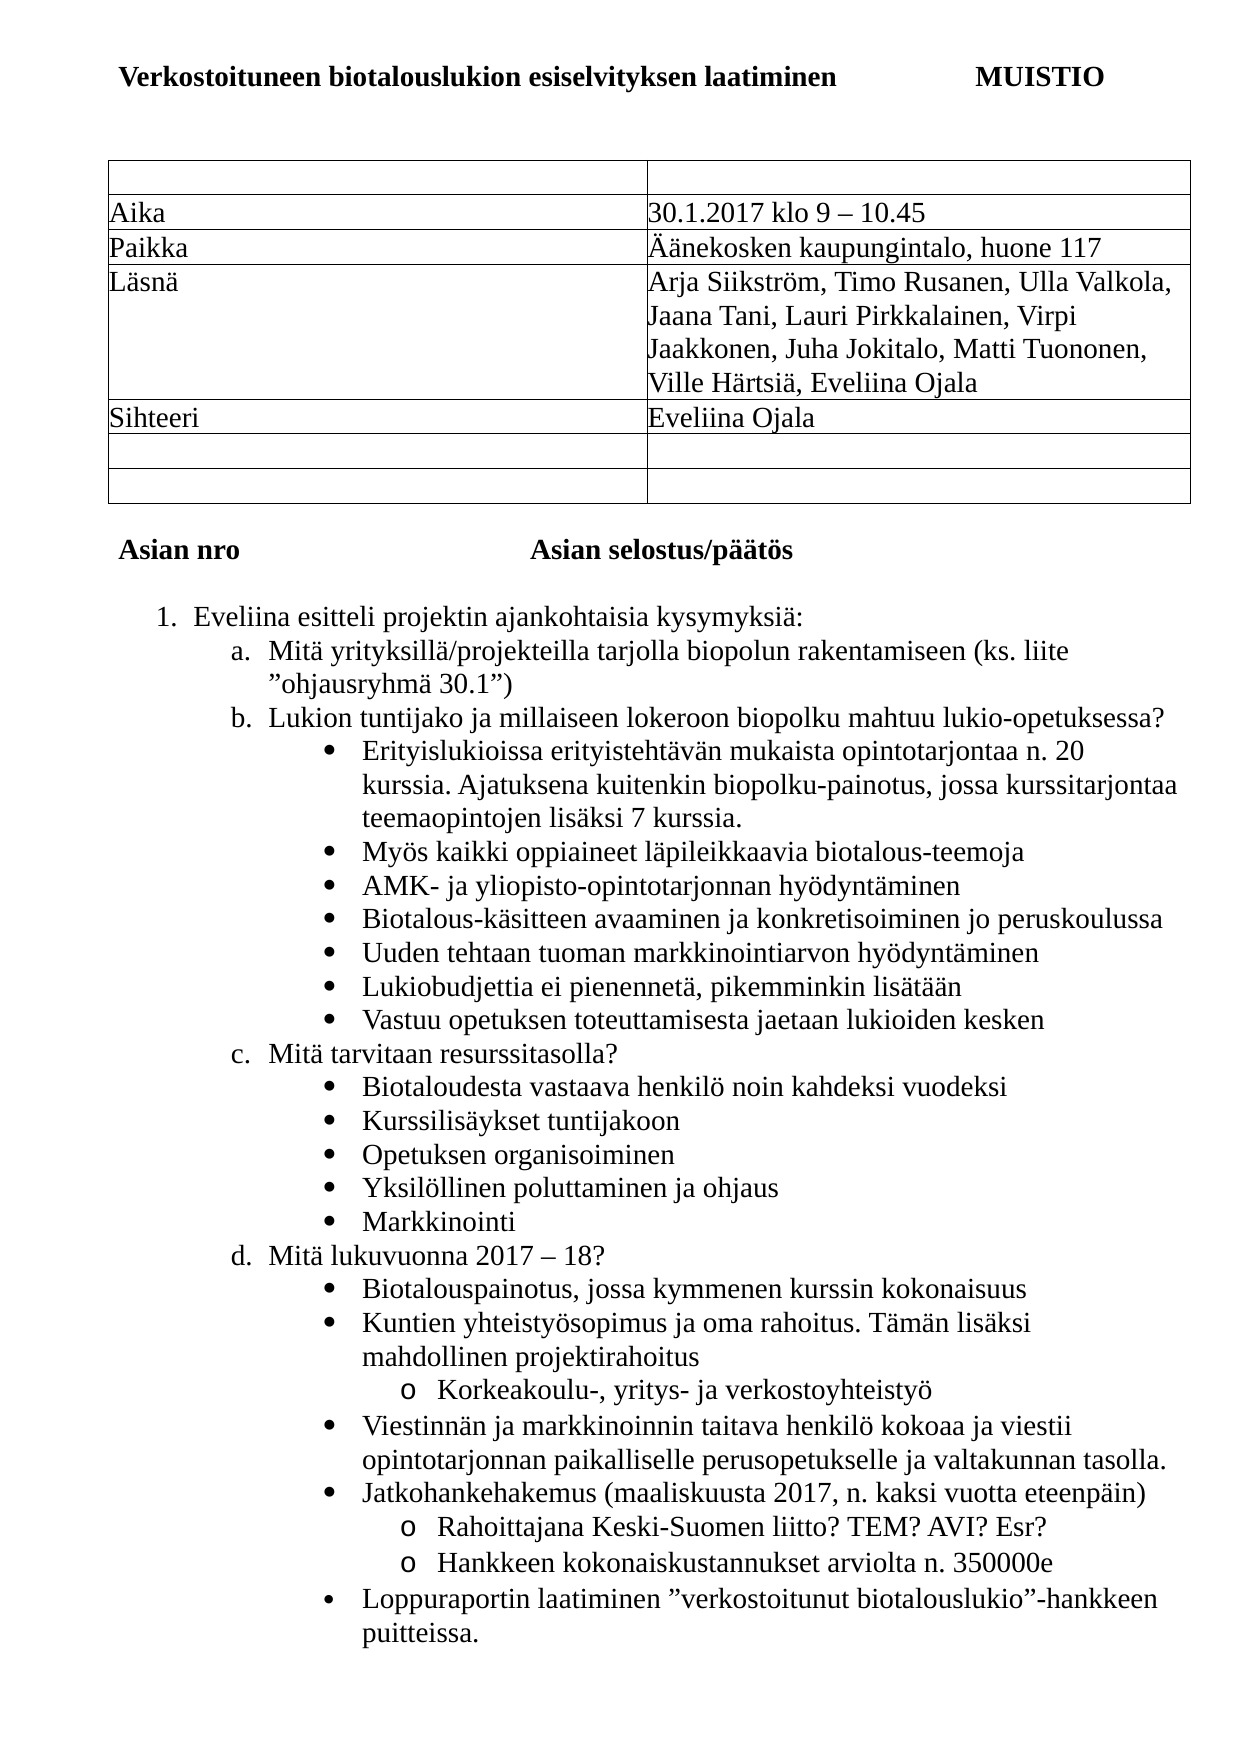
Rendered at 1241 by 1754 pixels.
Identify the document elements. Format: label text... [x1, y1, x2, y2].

table_cell [109, 434, 647, 468]
table_cell Läsnä [109, 265, 647, 399]
table_cell Arja Siikström, Timo Rusanen, Ulla Valkola, Jaana Tani, Lauri Pirkkalainen, Virpi Jaakkonen, Juha Jokitalo, Matti Tuononen, Ville Härtsiä, Eveliina Ojala [648, 265, 1190, 399]
list Lukion tuntijako ja millaiseen lokeroon biopolku mahtuu lukio-opetuksessa? [231, 700, 1181, 733]
list Opetuksen organisoiminen [324, 1137, 1181, 1171]
list Lukiobudjettia ei pienennetä, pikemminkin lisätään [324, 969, 1181, 1002]
list Rahoittajana Keski-Suomen liitto? TEM? AVI? Esr? [399, 1509, 1181, 1545]
list Loppuraportin laatiminen ”verkostoitunut biotalouslukio”-hankkeen puitteissa. [324, 1581, 1181, 1648]
table_cell [648, 469, 1190, 502]
list Erityislukioissa erityistehtävän mukaista opintotarjontaa n. 20 kurssia. Ajatuksena kuitenkin biopolku-painotus, jossa kurssitarjontaa teemaopintojen lisäksi 7 kurssia. [324, 733, 1181, 834]
subtitle Asian nro Asian selostus/päätös [118, 532, 1181, 566]
list Uuden tehtaan tuoman markkinointiarvon hyödyntäminen [324, 935, 1181, 969]
subtitle Verkostoituneen biotalouslukion esiselvityksen laatiminen MUISTIO [118, 59, 1181, 93]
list Markkinointi [324, 1204, 1181, 1238]
list Kurssilisäykset tuntijakoon [324, 1103, 1181, 1137]
list Kuntien yhteistyösopimus ja oma rahoitus. Tämän lisäksi mahdollinen projektirahoitus [324, 1305, 1181, 1372]
table_cell Aika [109, 195, 647, 229]
list Mitä lukuvuonna 2017 – 18? [231, 1238, 1181, 1271]
list Jatkohankehakemus (maaliskuusta 2017, n. kaksi vuotta eteenpäin) [324, 1475, 1181, 1509]
list Viestinnän ja markkinoinnin taitava henkilö kokoaa ja viestii opintotarjonnan paikalliselle perusopetukselle ja valtakunnan tasolla. [324, 1408, 1181, 1475]
table_cell [648, 434, 1190, 468]
table_cell Paikka [109, 230, 647, 263]
list Hankkeen kokonaiskustannukset arviolta n. 350000e [399, 1545, 1181, 1581]
list AMK- ja yliopisto-opintotarjonnan hyödyntäminen [324, 868, 1181, 901]
list Mitä yrityksillä/projekteilla tarjolla biopolun rakentamiseen (ks. liite ”ohjausryhmä 30.1”) [231, 633, 1181, 700]
table_cell Sihteeri [109, 400, 647, 433]
table_header [109, 161, 647, 194]
list Vastuu opetuksen toteuttamisesta jaetaan lukioiden kesken [324, 1002, 1181, 1036]
list Biotaloudesta vastaava henkilö noin kahdeksi vuodeksi [324, 1069, 1181, 1103]
list Mitä tarvitaan resurssitasolla? [231, 1036, 1181, 1069]
list Biotalouspainotus, jossa kymmenen kurssin kokonaisuus [324, 1271, 1181, 1305]
table_cell Äänekosken kaupungintalo, huone 117 [648, 230, 1190, 263]
table_cell 30.1.2017 klo 9 – 10.45 [648, 195, 1190, 229]
list Eveliina esitteli projektin ajankohtaisia kysymyksiä: [156, 599, 1181, 633]
list Biotalous-käsitteen avaaminen ja konkretisoiminen jo peruskoulussa [324, 901, 1181, 935]
table_cell Eveliina Ojala [648, 400, 1190, 433]
list Myös kaikki oppiaineet läpileikkaavia biotalous-teemoja [324, 834, 1181, 868]
list Korkeakoulu-, yritys- ja verkostoyhteistyö [399, 1372, 1181, 1408]
table_header [648, 161, 1190, 194]
list Yksilöllinen poluttaminen ja ohjaus [324, 1171, 1181, 1204]
table_cell [109, 469, 647, 502]
